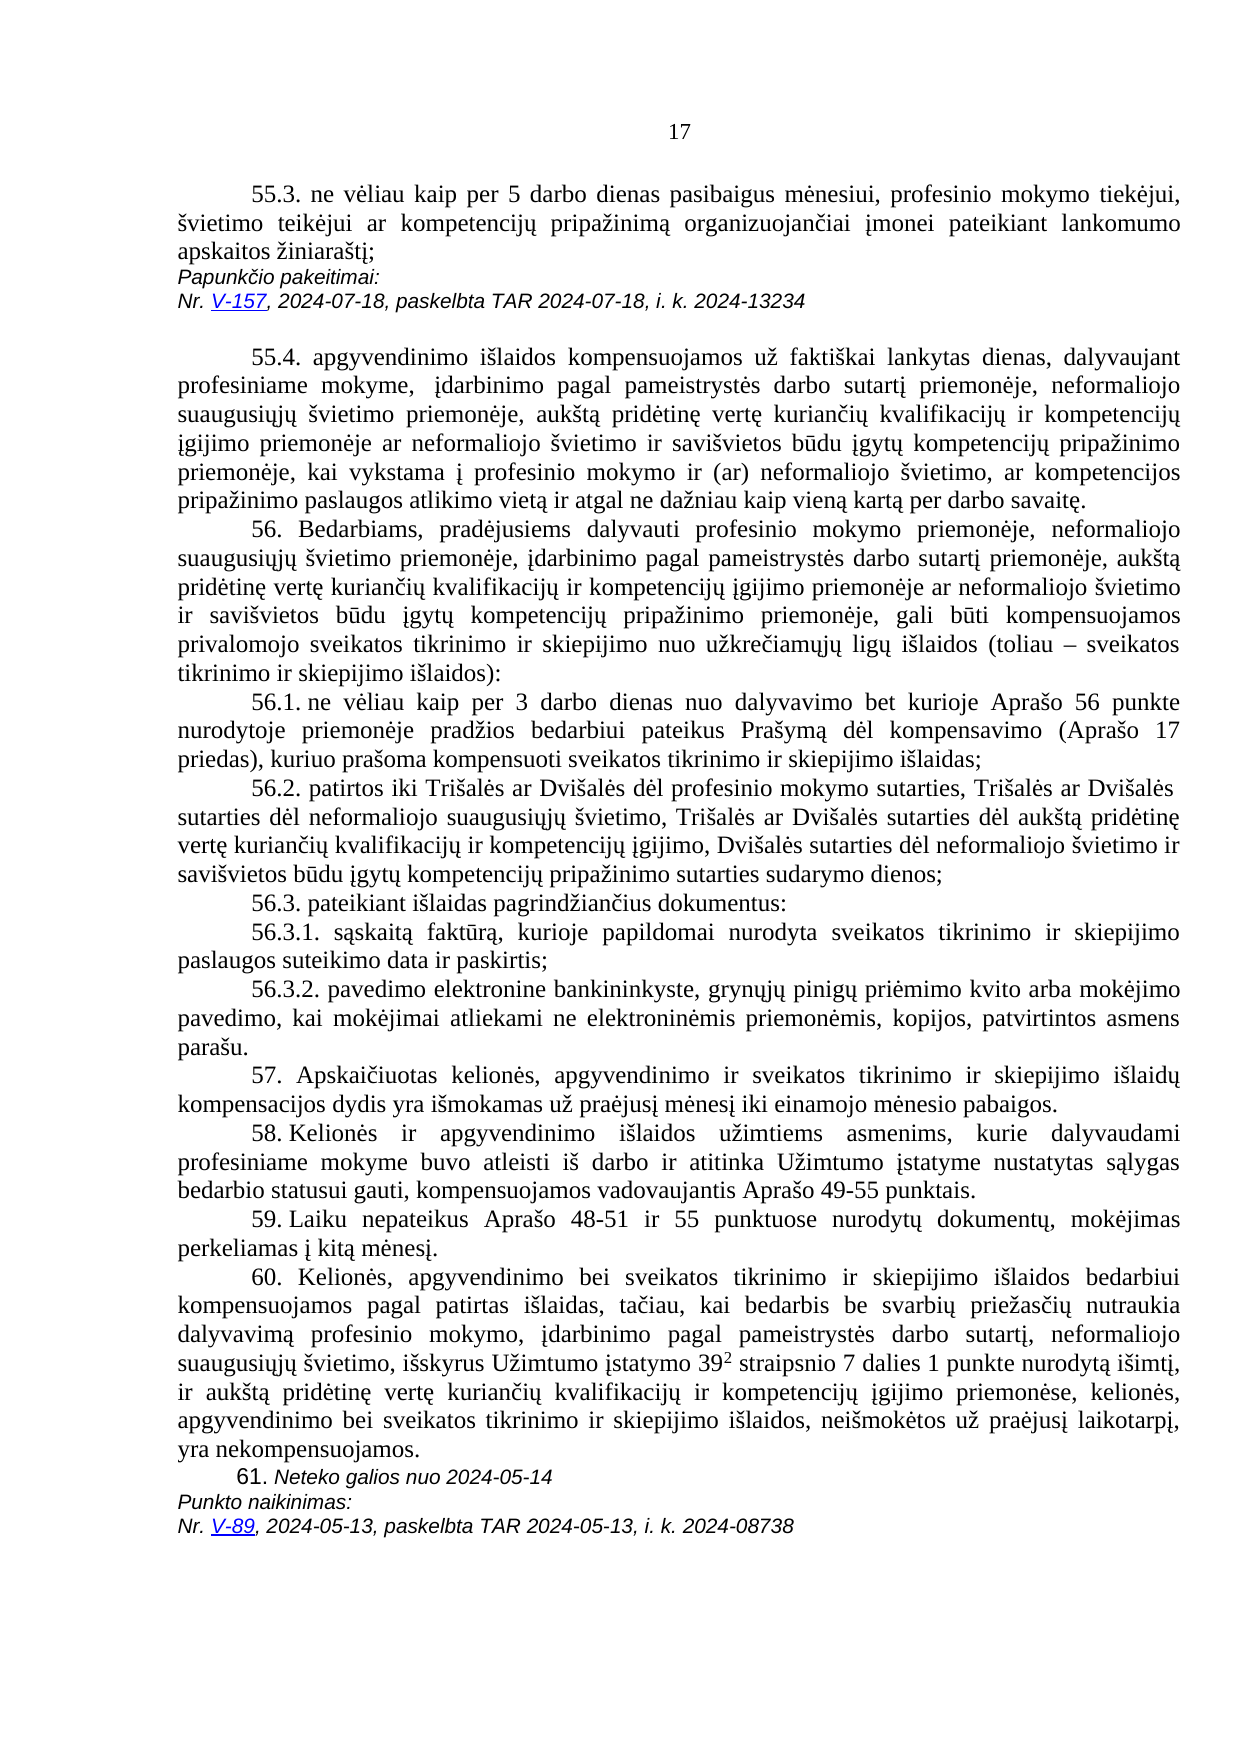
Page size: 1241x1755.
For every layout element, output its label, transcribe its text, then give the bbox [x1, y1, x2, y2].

text 55.4. apgyvendinimo išlaidos kompensuojamos už faktiškai lankytas dienas, dalyvaujant profesiniame mokyme, įdarbinimo pagal pameistrystės darbo sutartį priemonėje, neformaliojo suaugusiųjų švietimo priemonėje, aukštą pridėtinę vertę kuriančių kvalifikacijų ir kompetencijų įgijimo priemonėje ar neformaliojo švietimo ir savišvietos būdu įgytų kompetencijų pripažinimo priemonėje, kai vykstama į profesinio mokymo ir (ar) neformaliojo švietimo, ar kompetencijos pripažinimo paslaugos atlikimo vietą ir atgal ne dažniau kaip vieną kartą per darbo savaitę. [177, 342, 1181, 514]
text 56.3. pateikiant išlaidas pagrindžiančius dokumentus: [177, 888, 1181, 917]
text Punkto naikinimas: [177, 1489, 1181, 1513]
text 56. Bedarbiams, pradėjusiems dalyvauti profesinio mokymo priemonėje, neformaliojo suaugusiųjų švietimo priemonėje, įdarbinimo pagal pameistrystės darbo sutartį priemonėje, aukštą pridėtinę vertę kuriančių kvalifikacijų ir kompetencijų įgijimo priemonėje ar neformaliojo švietimo ir savišvietos būdu įgytų kompetencijų pripažinimo priemonėje, gali būti kompensuojamos privalomojo sveikatos tikrinimo ir skiepijimo nuo užkrečiamųjų ligų išlaidos (toliau – sveikatos tikrinimo ir skiepijimo išlaidos): [177, 514, 1181, 687]
text 56.3.2. pavedimo elektronine bankininkyste, grynųjų pinigų priėmimo kvito arba mokėjimo pavedimo, kai mokėjimai atliekami ne elektroninėmis priemonėmis, kopijos, patvirtintos asmens parašu. [177, 974, 1181, 1061]
text 61. Neteko galios nuo 2024-05-14 [177, 1463, 1181, 1489]
text 59. Laiku nepateikus Aprašo 48-51 ir 55 punktuose nurodytų dokumentų, mokėjimas perkeliamas į kitą mėnesį. [177, 1204, 1181, 1262]
text 60. Kelionės, apgyvendinimo bei sveikatos tikrinimo ir skiepijimo išlaidos bedarbiui kompensuojamos pagal patirtas išlaidas, tačiau, kai bedarbis be svarbių priežasčių nutraukia dalyvavimą profesinio mokymo, įdarbinimo pagal pameistrystės darbo sutartį, neformaliojo suaugusiųjų švietimo, išskyrus Užimtumo įstatymo 392 straipsnio 7 dalies 1 punkte nurodytą išimtį, ir aukštą pridėtinę vertę kuriančių kvalifikacijų ir kompetencijų įgijimo priemonėse, kelionės, apgyvendinimo bei sveikatos tikrinimo ir skiepijimo išlaidos, neišmokėtos už praėjusį laikotarpį, yra nekompensuojamos. [177, 1262, 1181, 1463]
text Nr. V-89, 2024-05-13, paskelbta TAR 2024-05-13, i. k. 2024-08738 [177, 1513, 1181, 1537]
text Nr. V-157, 2024-07-18, paskelbta TAR 2024-07-18, i. k. 2024-13234 [177, 289, 1181, 313]
text 56.3.1. sąskaitą faktūrą, kurioje papildomai nurodyta sveikatos tikrinimo ir skiepijimo paslaugos suteikimo data ir paskirtis; [177, 917, 1181, 974]
text Papunkčio pakeitimai: [177, 265, 1181, 289]
text 58. Kelionės ir apgyvendinimo išlaidos užimtiems asmenims, kurie dalyvaudami profesiniame mokyme buvo atleisti iš darbo ir atitinka Užimtumo įstatyme nustatytas sąlygas bedarbio statusui gauti, kompensuojamos vadovaujantis Aprašo 49-55 punktais. [177, 1118, 1181, 1204]
text 57. Apskaičiuotas kelionės, apgyvendinimo ir sveikatos tikrinimo ir skiepijimo išlaidų kompensacijos dydis yra išmokamas už praėjusį mėnesį iki einamojo mėnesio pabaigos. [177, 1061, 1181, 1118]
text 56.2. patirtos iki Trišalės ar Dvišalės dėl profesinio mokymo sutarties, Trišalės ar Dvišalės sutarties dėl neformaliojo suaugusiųjų švietimo, Trišalės ar Dvišalės sutarties dėl aukštą pridėtinę vertę kuriančių kvalifikacijų ir kompetencijų įgijimo, Dvišalės sutarties dėl neformaliojo švietimo ir savišvietos būdu įgytų kompetencijų pripažinimo sutarties sudarymo dienos; [177, 773, 1181, 888]
text 56.1. ne vėliau kaip per 3 darbo dienas nuo dalyvavimo bet kurioje Aprašo 56 punkte nurodytoje priemonėje pradžios bedarbiui pateikus Prašymą dėl kompensavimo (Aprašo 17 priedas), kuriuo prašoma kompensuoti sveikatos tikrinimo ir skiepijimo išlaidas; [177, 687, 1181, 773]
text 55.3. ne vėliau kaip per 5 darbo dienas pasibaigus mėnesiui, profesinio mokymo tiekėjui, švietimo teikėjui ar kompetencijų pripažinimą organizuojančiai įmonei pateikiant lankomumo apskaitos žiniaraštį; [177, 179, 1181, 265]
